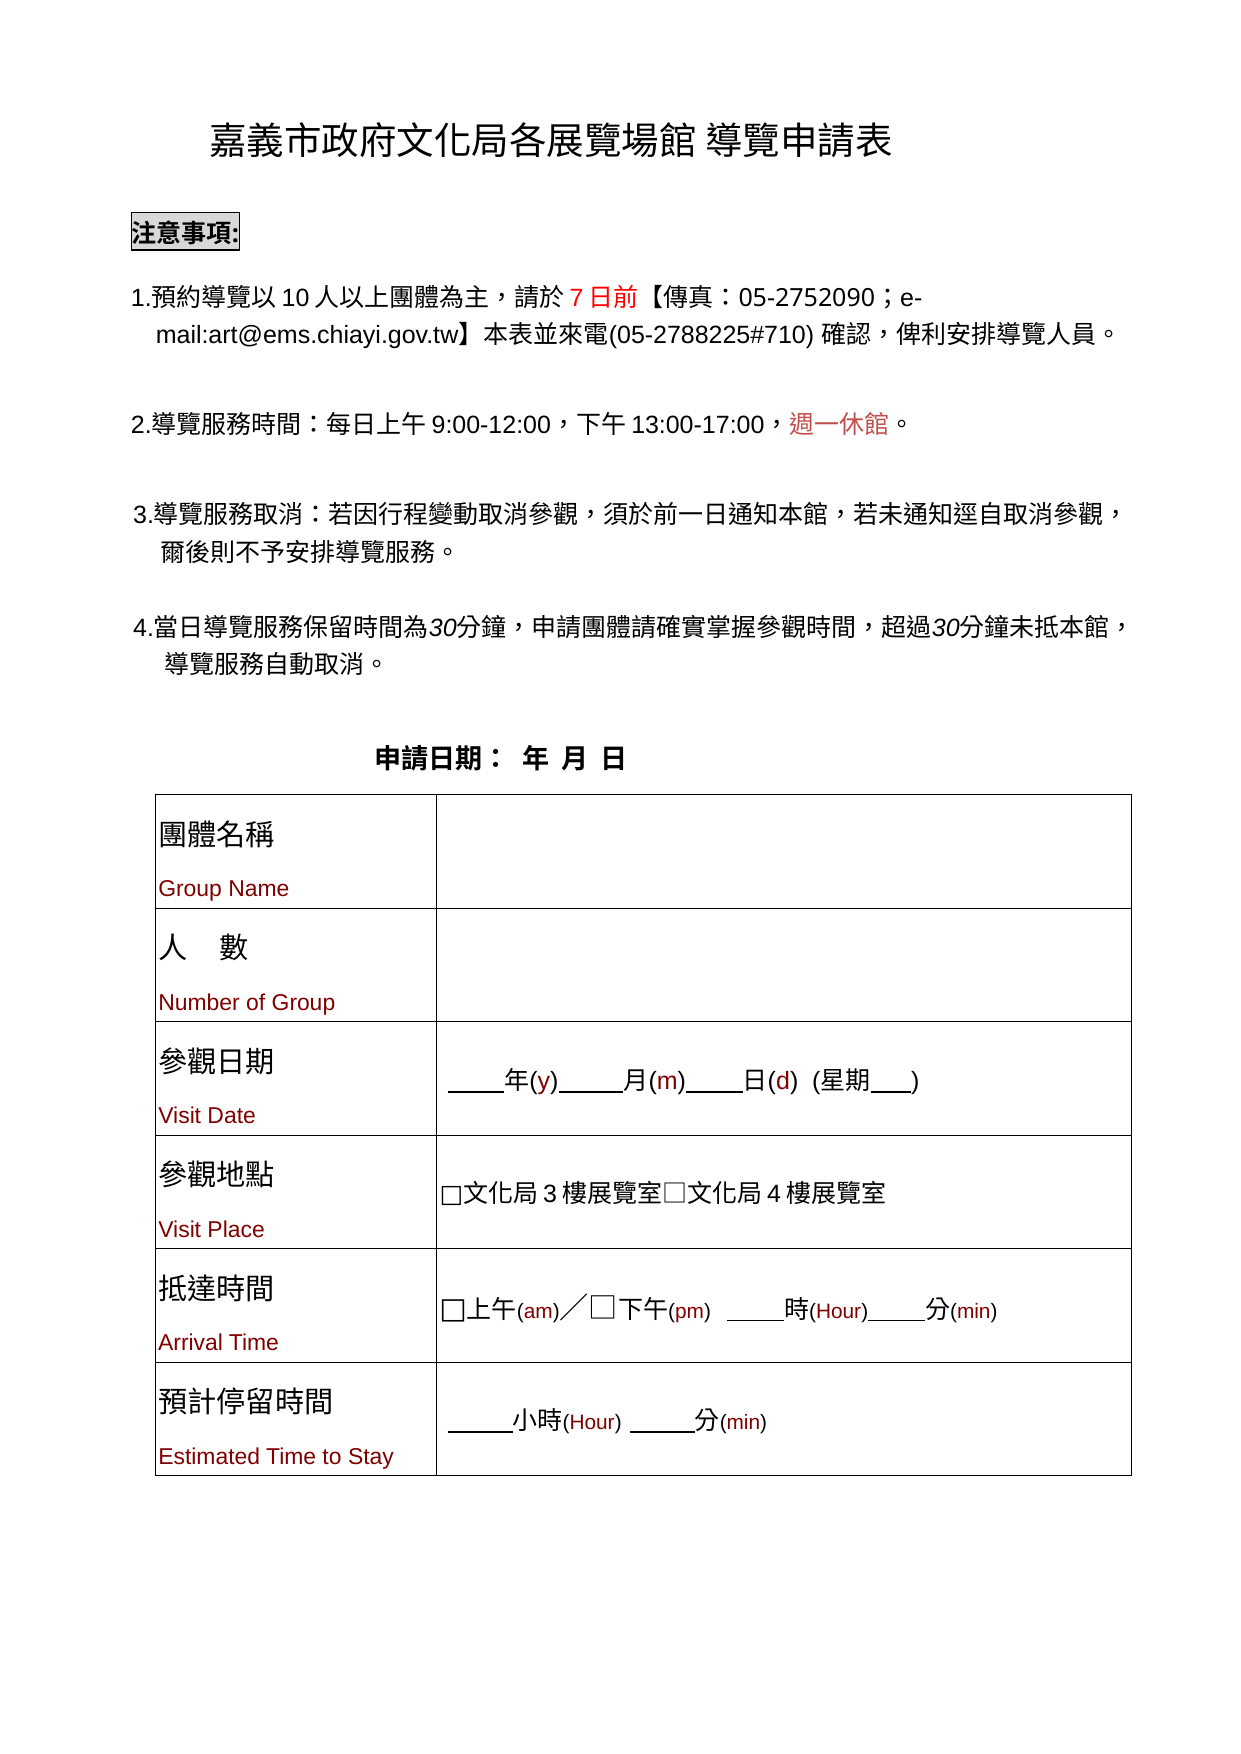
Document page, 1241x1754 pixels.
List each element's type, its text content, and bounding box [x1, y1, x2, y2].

text 4.當日導覽服務保留時間為30分鐘，申請團體請確實掌握參觀時間，超過30分鐘未抵本館，導覽服務自動取消。 [133, 606, 1120, 681]
text 1.預約導覽以10人以上團體為主，請於7日前【傳真：05-2752090；e-mail:art@ems.chiayi.gov.tw】本表並來電(05-2788225#710) 確認，俾利安排導覽人員。 [131, 276, 1122, 351]
table_cell 小時(Hour) 分(min) [437, 1363, 1131, 1475]
table_header [437, 795, 1131, 907]
text 3.導覽服務取消：若因行程變動取消參觀，須於前一日通知本館，若未通知逕自取消參觀，爾後則不予安排導覽服務。 [133, 494, 1122, 569]
table_cell 年(y) 月(m) 日(d) (星期 ) [437, 1022, 1131, 1134]
table_cell 參觀日期 Visit Date [156, 1022, 436, 1134]
table_cell 人 數 Number of Group [156, 909, 436, 1021]
table_cell □文化局3樓展覽室□文化局4樓展覽室 [437, 1136, 1131, 1248]
text 申請日期： 年 月 日 [43, 719, 1122, 794]
text 2.導覽服務時間：每日上午9:00-12:00，下午13:00-17:00，週一休館。 [118, 404, 1122, 441]
text 注意事項: [118, 194, 1122, 269]
table_cell 預計停留時間 Estimated Time to Stay [156, 1363, 436, 1475]
table_cell □上午(am)／□下午(pm) 時(Hour) 分(min) [437, 1249, 1131, 1362]
table_header 團體名稱 Group Name [156, 795, 436, 907]
table_cell [437, 909, 1131, 1021]
text 嘉義市政府文化局各展覽場館 導覽申請表 [118, 100, 1122, 175]
table_cell 抵達時間 Arrival Time [156, 1249, 436, 1362]
table_cell 參觀地點 Visit Place [156, 1136, 436, 1248]
